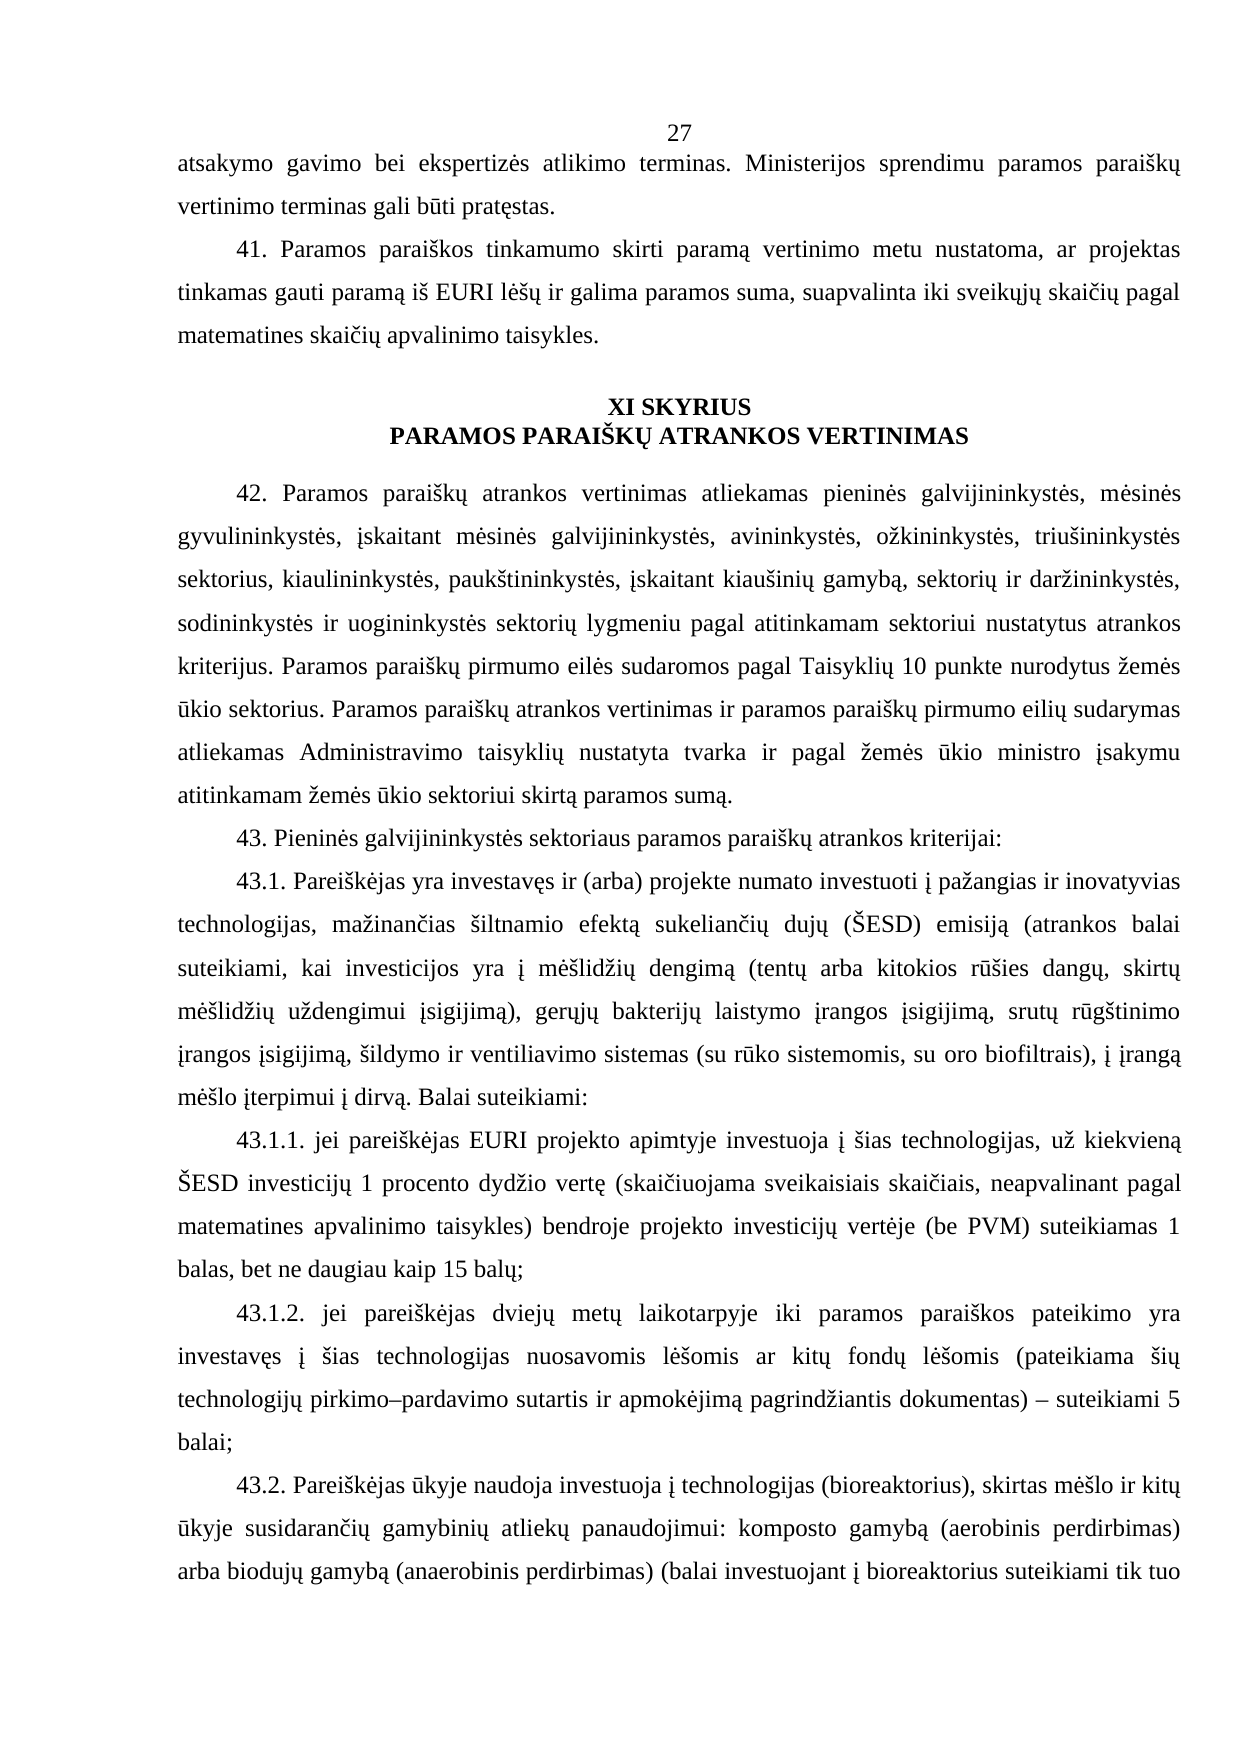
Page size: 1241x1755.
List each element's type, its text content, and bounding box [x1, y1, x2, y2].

text 43. Pieninės galvijininkystės sektoriaus paramos paraiškų atrankos kriterijai: [177, 823, 1181, 852]
text PARAMOS PARAIŠKŲ ATRANKOS VERTINIMAS [177, 421, 1181, 449]
text 42. Paramos paraiškų atrankos vertinimas atliekamas pieninės galvijininkystės, mėsinės gyvulininkystės, įskaitant mėsinės galvijininkystės, avininkystės, ožkininkystės, triušininkystės sektorius, kiaulininkystės, paukštininkystės, įskaitant kiaušinių gamybą, sektorių ir daržininkystės, sodininkystės ir uogininkystės sektorių lygmeniu pagal atitinkamam sektoriui nustatytus atrankos kriterijus. Paramos paraiškų pirmumo eilės sudaromos pagal Taisyklių 10 punkte nurodytus žemės ūkio sektorius. Paramos paraiškų atrankos vertinimas ir paramos paraiškų pirmumo eilių sudarymas atliekamas Administravimo taisyklių nustatyta tvarka ir pagal žemės ūkio ministro įsakymu atitinkamam žemės ūkio sektoriui skirtą paramos sumą. [177, 478, 1181, 809]
text XI SKYRIUS [177, 392, 1181, 421]
text 43.2. Pareiškėjas ūkyje naudoja investuoja į technologijas (bioreaktorius), skirtas mėšlo ir kitų ūkyje susidarančių gamybinių atliekų panaudojimui: komposto gamybą (aerobinis perdirbimas) arba biodujų gamybą (anaerobinis perdirbimas) (balai investuojant į bioreaktorius suteikiami tik tuo [177, 1470, 1181, 1585]
text 43.1. Pareiškėjas yra investavęs ir (arba) projekte numato investuoti į pažangias ir inovatyvias technologijas, mažinančias šiltnamio efektą sukeliančių dujų (ŠESD) emisiją (atrankos balai suteikiami, kai investicijos yra į mėšlidžių dengimą (tentų arba kitokios rūšies dangų, skirtų mėšlidžių uždengimui įsigijimą), gerųjų bakterijų laistymo įrangos įsigijimą, srutų rūgštinimo įrangos įsigijimą, šildymo ir ventiliavimo sistemas (su rūko sistemomis, su oro biofiltrais), į įrangą mėšlo įterpimui į dirvą. Balai suteikiami: [177, 866, 1181, 1111]
text 41. Paramos paraiškos tinkamumo skirti paramą vertinimo metu nustatoma, ar projektas tinkamas gauti paramą iš EURI lėšų ir galima paramos suma, suapvalinta iki sveikųjų skaičių pagal matematines skaičių apvalinimo taisykles. [177, 234, 1181, 349]
text atsakymo gavimo bei ekspertizės atlikimo terminas. Ministerijos sprendimu paramos paraiškų vertinimo terminas gali būti pratęstas. [177, 148, 1181, 219]
text 43.1.2. jei pareiškėjas dviejų metų laikotarpyje iki paramos paraiškos pateikimo yra investavęs į šias technologijas nuosavomis lėšomis ar kitų fondų lėšomis (pateikiama šių technologijų pirkimo–pardavimo sutartis ir apmokėjimą pagrindžiantis dokumentas) – suteikiami 5 balai; [177, 1298, 1181, 1456]
text 43.1.1. jei pareiškėjas EURI projekto apimtyje investuoja į šias technologijas, už kiekvieną ŠESD investicijų 1 procento dydžio vertę (skaičiuojama sveikaisiais skaičiais, neapvalinant pagal matematines apvalinimo taisykles) bendroje projekto investicijų vertėje (be PVM) suteikiamas 1 balas, bet ne daugiau kaip 15 balų; [177, 1125, 1181, 1283]
